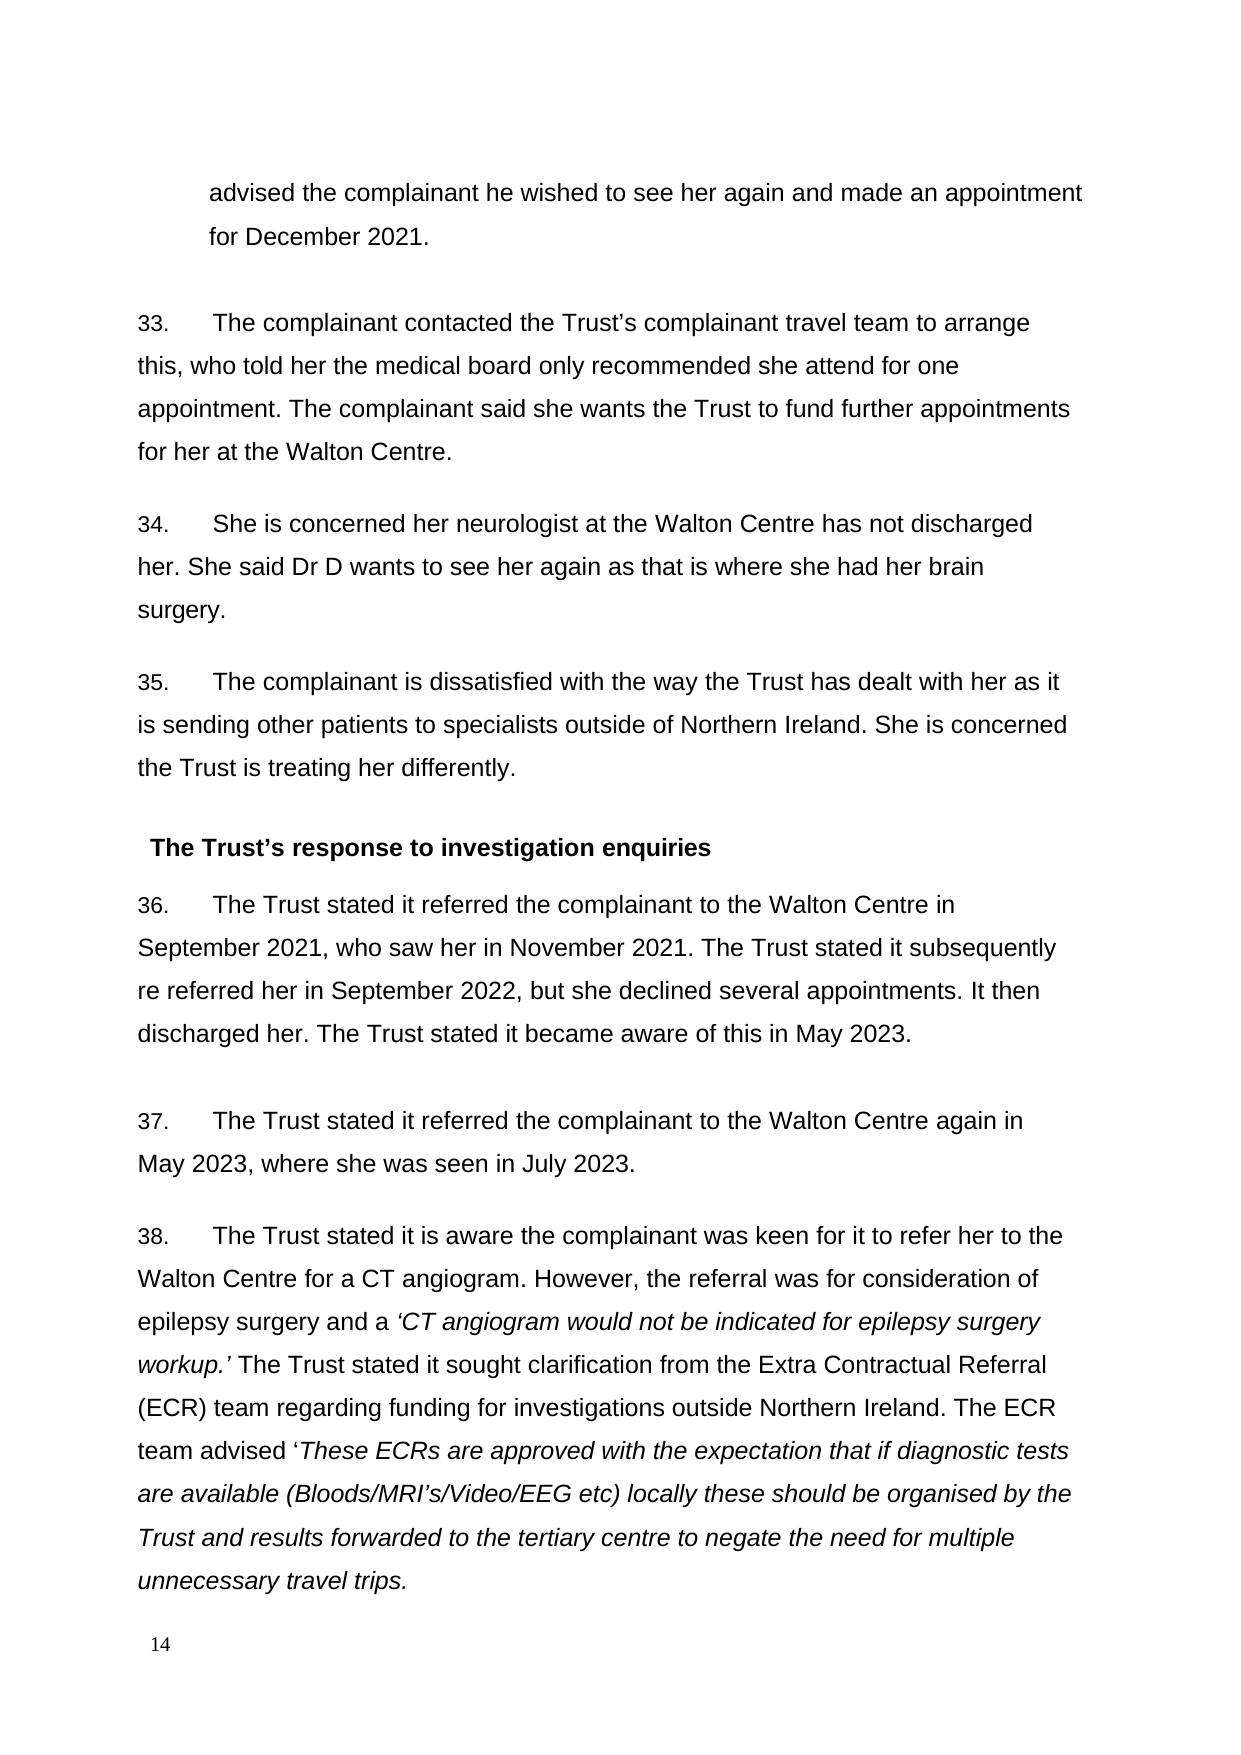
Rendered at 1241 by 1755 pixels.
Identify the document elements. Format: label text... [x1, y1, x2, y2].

list She is concerned her neurologist at the Walton Centre has not discharged her. She said Dr D wants to see her again as that is where she had her brain surgery. [137, 509, 1080, 624]
list The complainant contacted the Trust’s complainant travel team to arrange this, who told her the medical board only recommended she attend for one appointment. The complainant said she wants the Trust to fund further appointments for her at the Walton Centre. [137, 308, 1080, 466]
list The Trust stated it referred the complainant to the Walton Centre in September 2021, who saw her in November 2021. The Trust stated it subsequently re referred her in September 2022, but she declined several appointments. It then discharged her. The Trust stated it became aware of this in May 2023. [137, 890, 1083, 1048]
list The Trust stated it referred the complainant to the Walton Centre again in May 2023, where she was seen in July 2023. [137, 1106, 1074, 1177]
list The Trust stated it is aware the complainant was keen for it to refer her to the Walton Centre for a CT angiogram. However, the referral was for consideration of epilepsy surgery and a ‘CT angiogram would not be indicated for epilepsy surgery workup.’ The Trust stated it sought clarification from the Extra Contractual Referral (ECR) team regarding funding for investigations outside Northern Ireland. The ECR team advised ‘These ECRs are approved with the expectation that if diagnostic tests are available (Bloods/MRI’s/Video/EEG etc) locally these should be organised by the Trust and results forwarded to the tertiary centre to negate the need for multiple unnecessary travel trips. [137, 1221, 1082, 1594]
text advised the complainant he wished to see her again and made an appointment for December 2021. [209, 178, 1084, 250]
text The Trust’s response to investigation enquiries [150, 832, 1241, 861]
list The complainant is dissatisfied with the way the Trust has dealt with her as it is sending other patients to specialists outside of Northern Ireland. She is concerned the Trust is treating her differently. [137, 667, 1081, 782]
